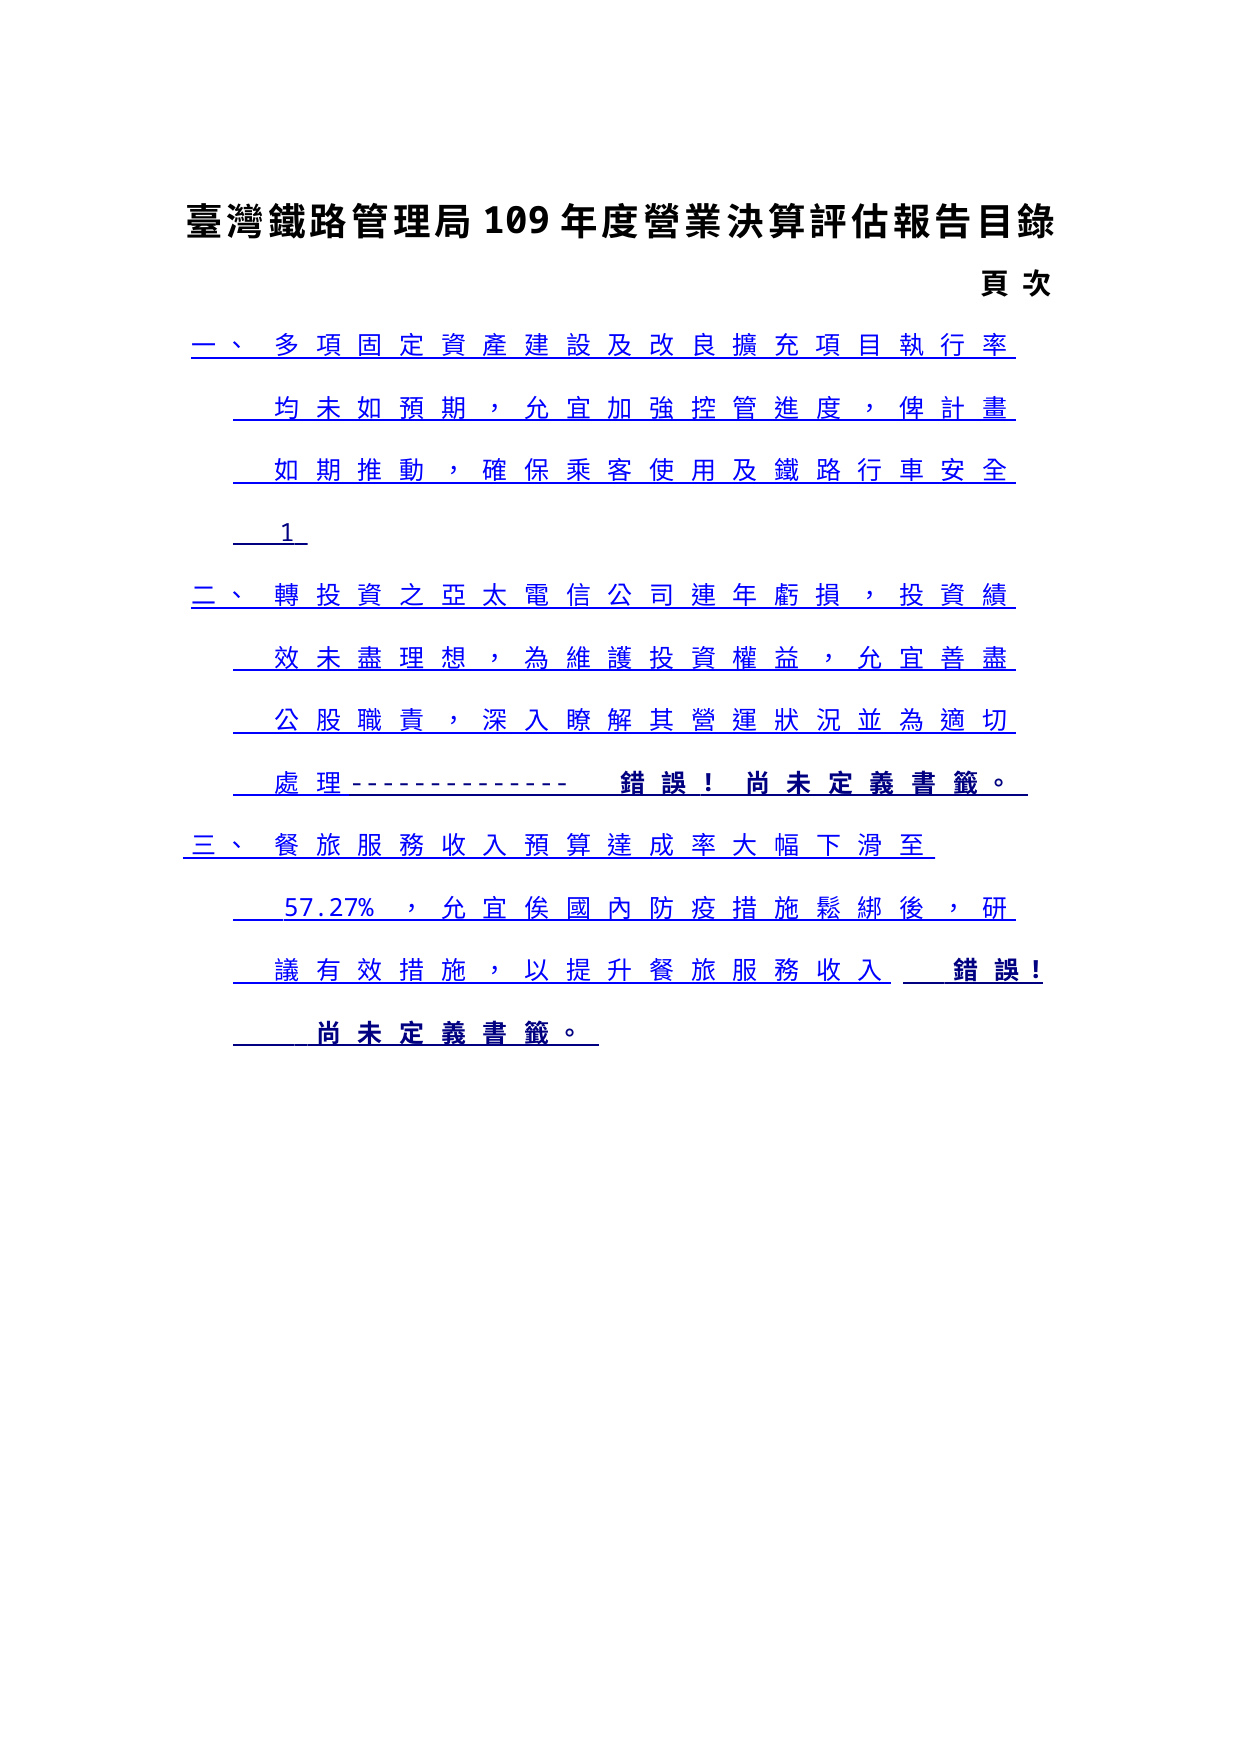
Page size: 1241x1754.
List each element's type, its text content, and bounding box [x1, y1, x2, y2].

text 頁次 [242, 240, 1058, 302]
text 三、餐旅服務收入預算達成率大幅下滑至57.27%，允宜俟國內防疫措施鬆綁後，研議有效措施，以提升餐旅服務收入 錯誤! 尚未定義書籤。 [183, 802, 1028, 1052]
text 臺灣鐵路管理局109年度營業決算評估報告目錄 [183, 177, 1058, 240]
text 二、轉投資之亞太電信公司連年虧損，投資績效未盡理想，為維護投資權益，允宜善盡公股職責，深入瞭解其營運狀況並為適切處理 錯誤! 尚未定義書籤。 [183, 552, 1028, 802]
text 一、多項固定資產建設及改良擴充項目執行率均未如預期，允宜加強控管進度，俾計畫如期推動，確保乘客使用及鐵路行車安全 1 [183, 302, 1028, 552]
